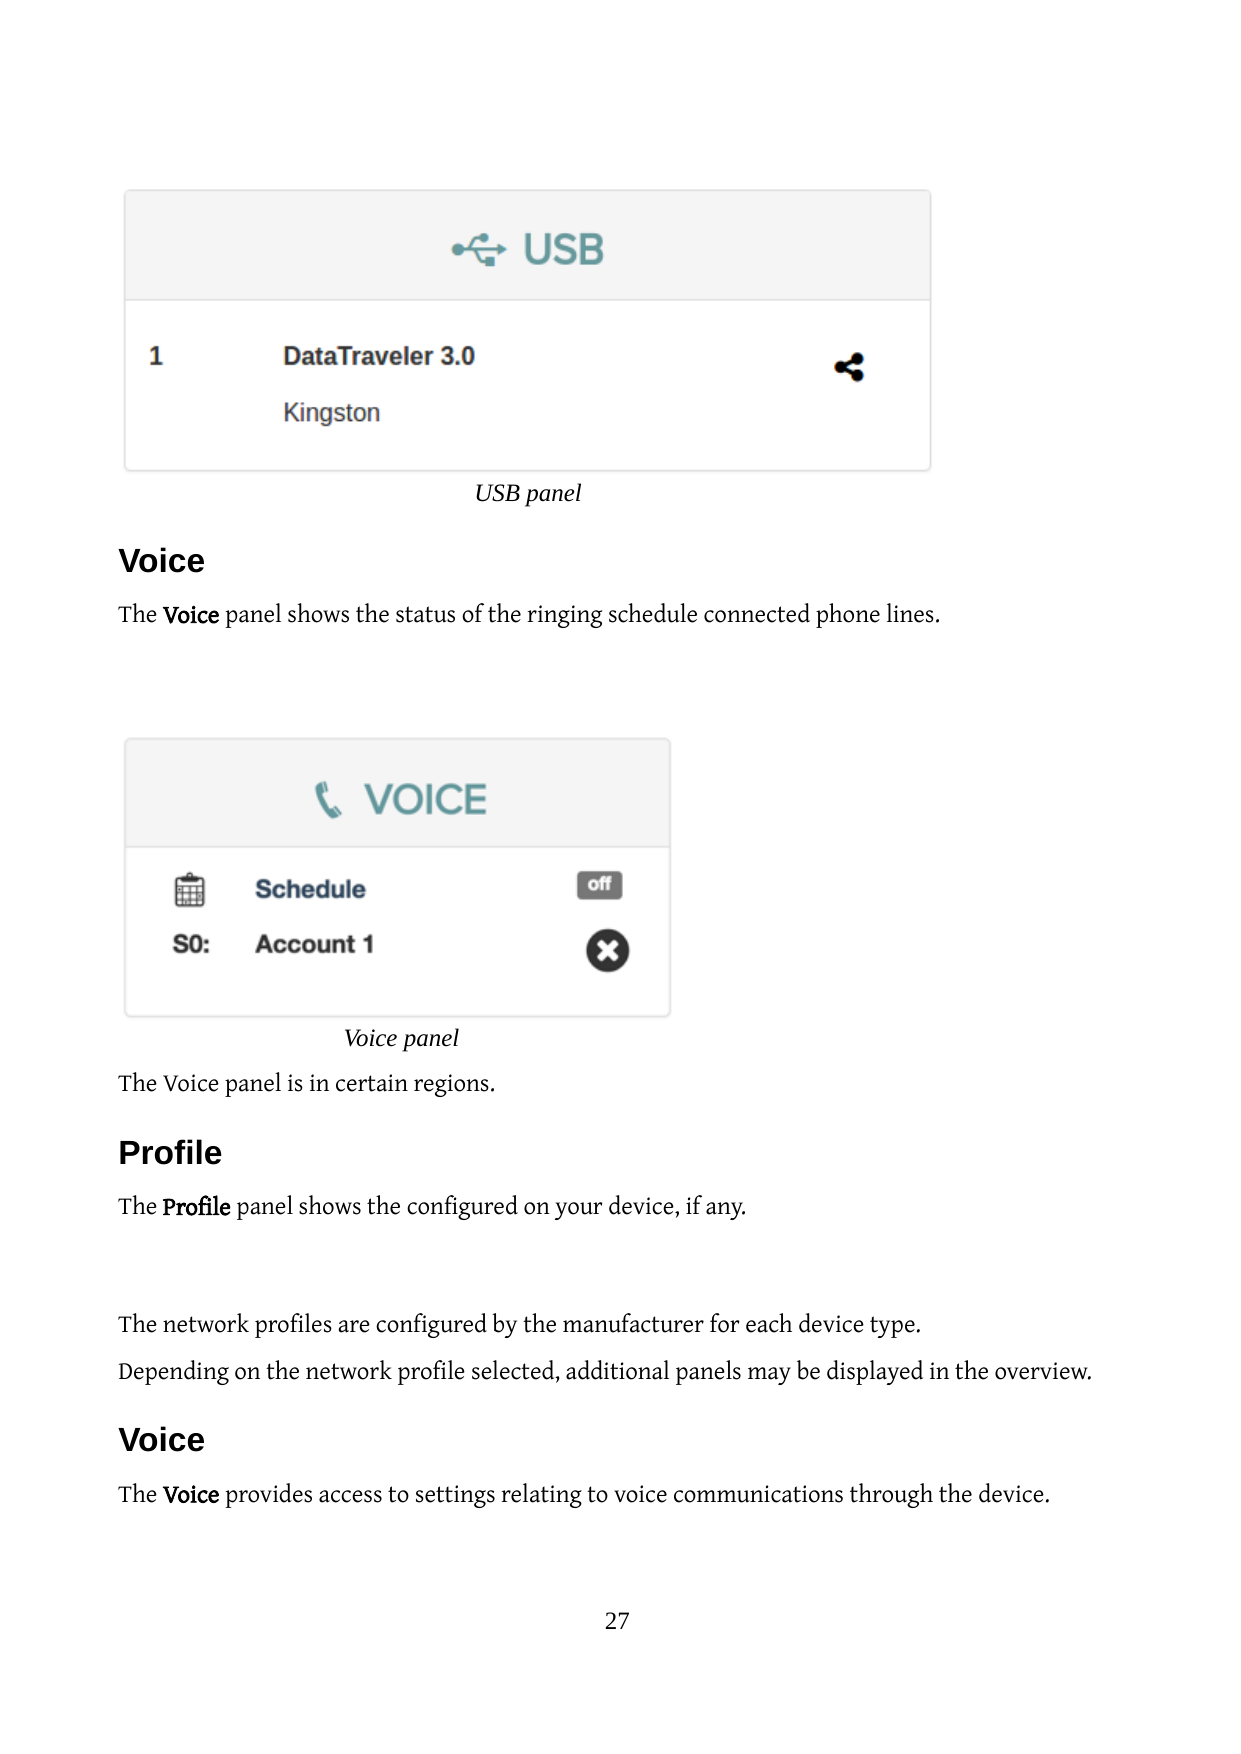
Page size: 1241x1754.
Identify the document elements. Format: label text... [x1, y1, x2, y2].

text The network profiles are configured by the manufacturer for each device type. [118, 1311, 1122, 1339]
text The Voice panel is in certain regions. [118, 1070, 1122, 1099]
subtitle Voice [118, 1420, 1122, 1459]
subtitle Voice [118, 541, 1122, 579]
subtitle Profile [118, 1133, 1122, 1171]
text The Profile panel shows the configured on your device, if any. [118, 1193, 1122, 1222]
text Depending on the network profile selected, additional panels may be displayed in the overview. [118, 1357, 1122, 1386]
picture [118, 185, 940, 478]
text Voice panel [118, 1024, 687, 1052]
picture [118, 731, 687, 1024]
text The Voice provides access to settings relating to voice communications through the device. [118, 1480, 1122, 1509]
text USB panel [118, 478, 940, 507]
text The Voice panel shows the status of the ringing schedule connected phone lines. [118, 601, 1122, 629]
